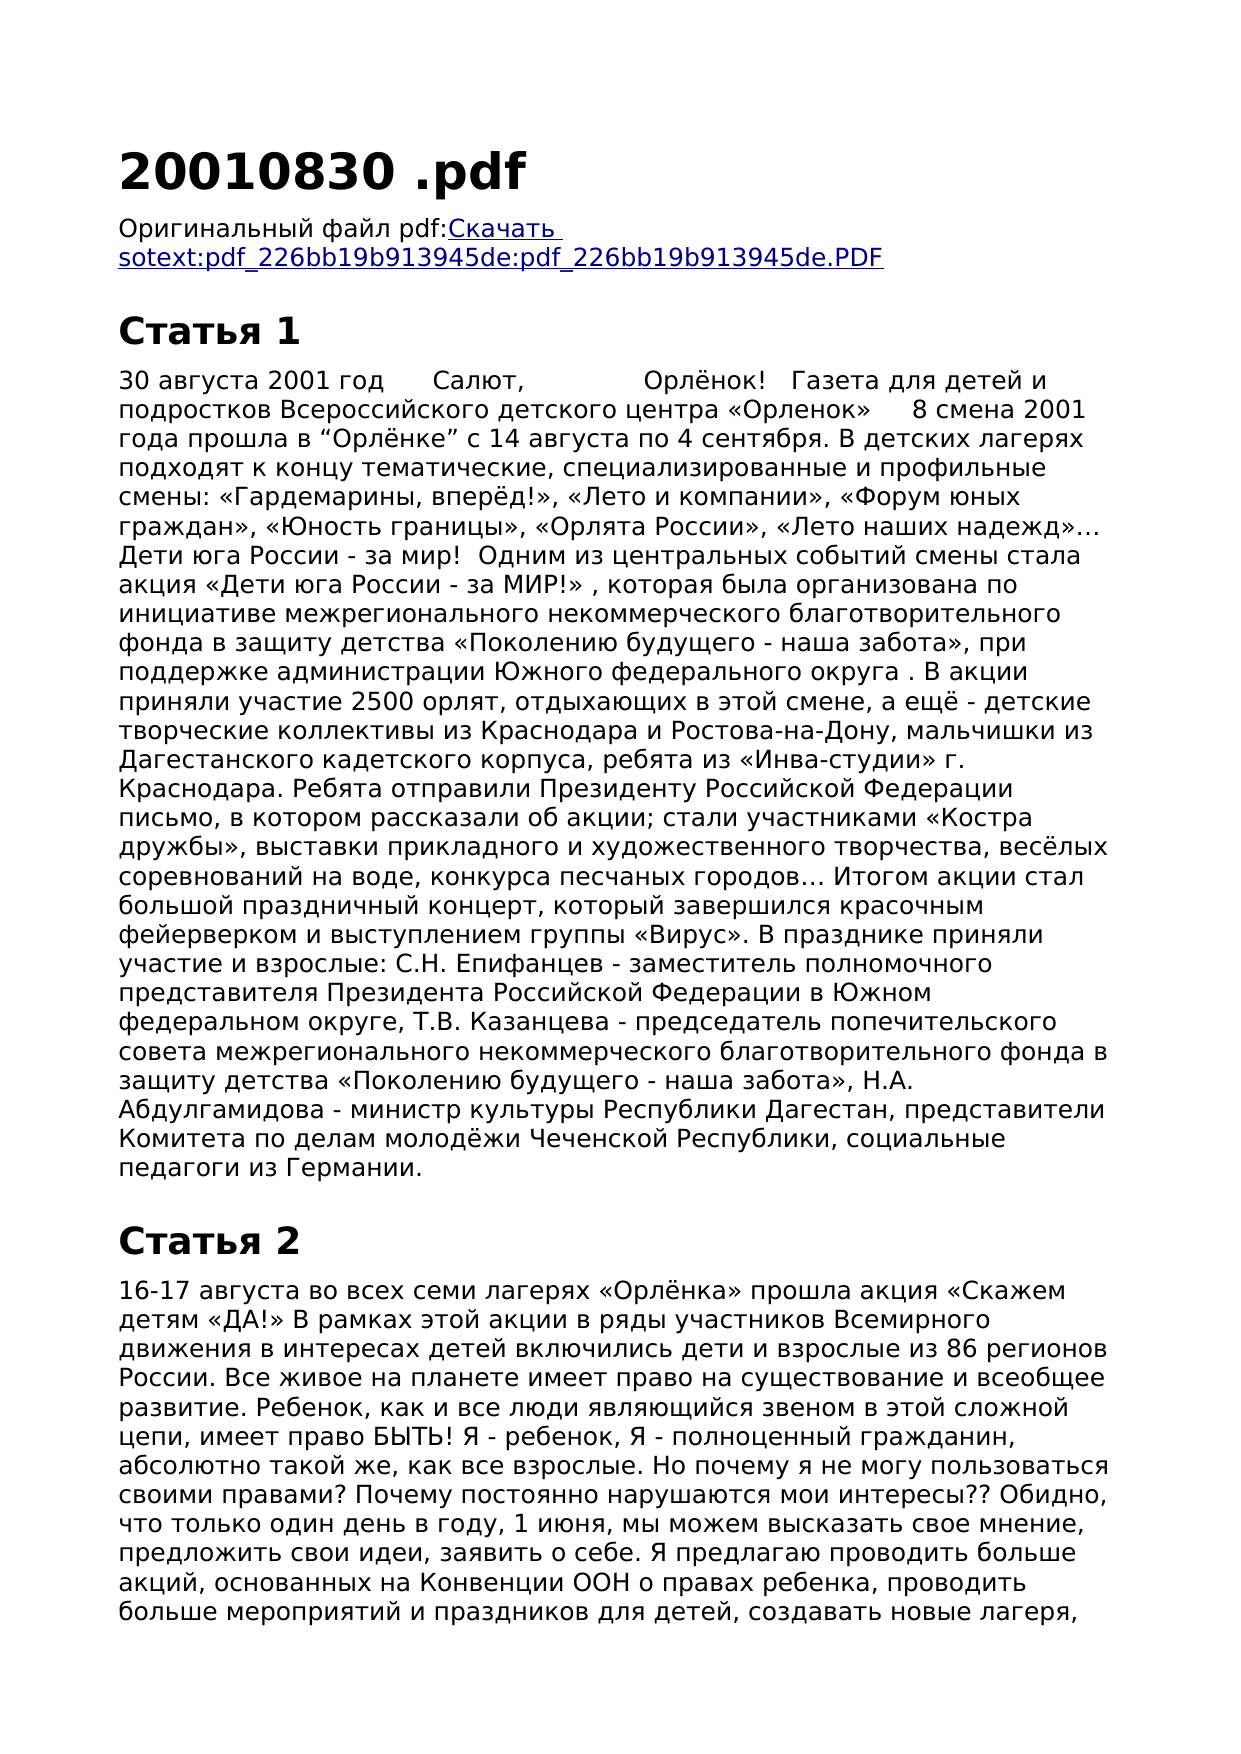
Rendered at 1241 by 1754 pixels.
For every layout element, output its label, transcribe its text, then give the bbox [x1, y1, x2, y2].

subtitle Статья 2 [118, 1220, 1122, 1264]
subtitle Статья 1 [118, 310, 1122, 353]
text 30 августа 2001 год Салют, Орлёнок! Газета для детей и подростков Всероссийского детского центра «Орленок» 8 смена 2001 года прошла в “Орлёнке” с 14 августа по 4 сентября. В детских лагерях подходят к концу тематические, специализированные и профильные смены: «Гардемарины, вперёд!», «Лето и компании», «Форум юных граждан», «Юность границы», «Орлята России», «Лето наших надежд»… Дети юга России - за мир! Одним из центральных событий смены стала акция «Дети юга России - за МИР!» , которая была организована по инициативе межрегионального некоммерческого благотворительного фонда в защиту детства «Поколению будущего - наша забота», при поддержке администрации Южного федерального округа . В акции приняли участие 2500 орлят, отдыхающих в этой смене, а ещё - детские творческие коллективы из Краснодара и Ростова-на-Дону, мальчишки из Дагестанского кадетского корпуса, ребята из «Инва-студии» г. Краснодара. Ребята отправили Президенту Российской Федерации письмо, в котором рассказали об акции; стали участниками «Костра дружбы», выставки прикладного и художественного творчества, весёлых соревнований на воде, конкурса песчаных городов… Итогом акции стал большой праздничный концерт, который завершился красочным фейерверком и выступлением группы «Вирус». В празднике приняли участие и взрослые: С.Н. Епифанцев - заместитель полномочного представителя Президента Российской Федерации в Южном федеральном округе, Т.В. Казанцева - председатель попечительского совета межрегионального некоммерческого благотворительного фонда в защиту детства «Поколению будущего - наша забота», Н.А. Абдулгамидова - министр культуры Республики Дагестан, представители Комитета по делам молодёжи Чеченской Республики, социальные педагоги из Германии. [118, 366, 1122, 1182]
text 16-17 августа во всех семи лагерях «Орлёнка» прошла акция «Скажем детям «ДА!» В рамках этой акции в ряды участников Всемирного движения в интересах детей включились дети и взрослые из 86 регионов России. Все живое на планете имеет право на существование и всеобщее развитие. Ребенок, как и все люди являющийся звеном в этой сложной цепи, имеет право БЫТЬ! Я - ребенок, Я - полноценный гражданин, абсолютно такой же, как все взрослые. Но почему я не могу пользоваться своими правами? Почему постоянно нарушаются мои интересы?? Обидно, что только один день в году, 1 июня, мы можем высказать свое мнение, предложить свои идеи, заявить о себе. Я предлагаю проводить больше акций, основанных на Конвенции ООН о правах ребенка, проводить больше мероприятий и праздников для детей, создавать новые лагеря, [118, 1276, 1122, 1626]
subtitle 20010830 .pdf [118, 143, 1122, 201]
text Оригинальный файл pdf:Скачать sotext:pdf_226bb19b913945de:pdf_226bb19b913945de.PDF [118, 214, 1122, 272]
